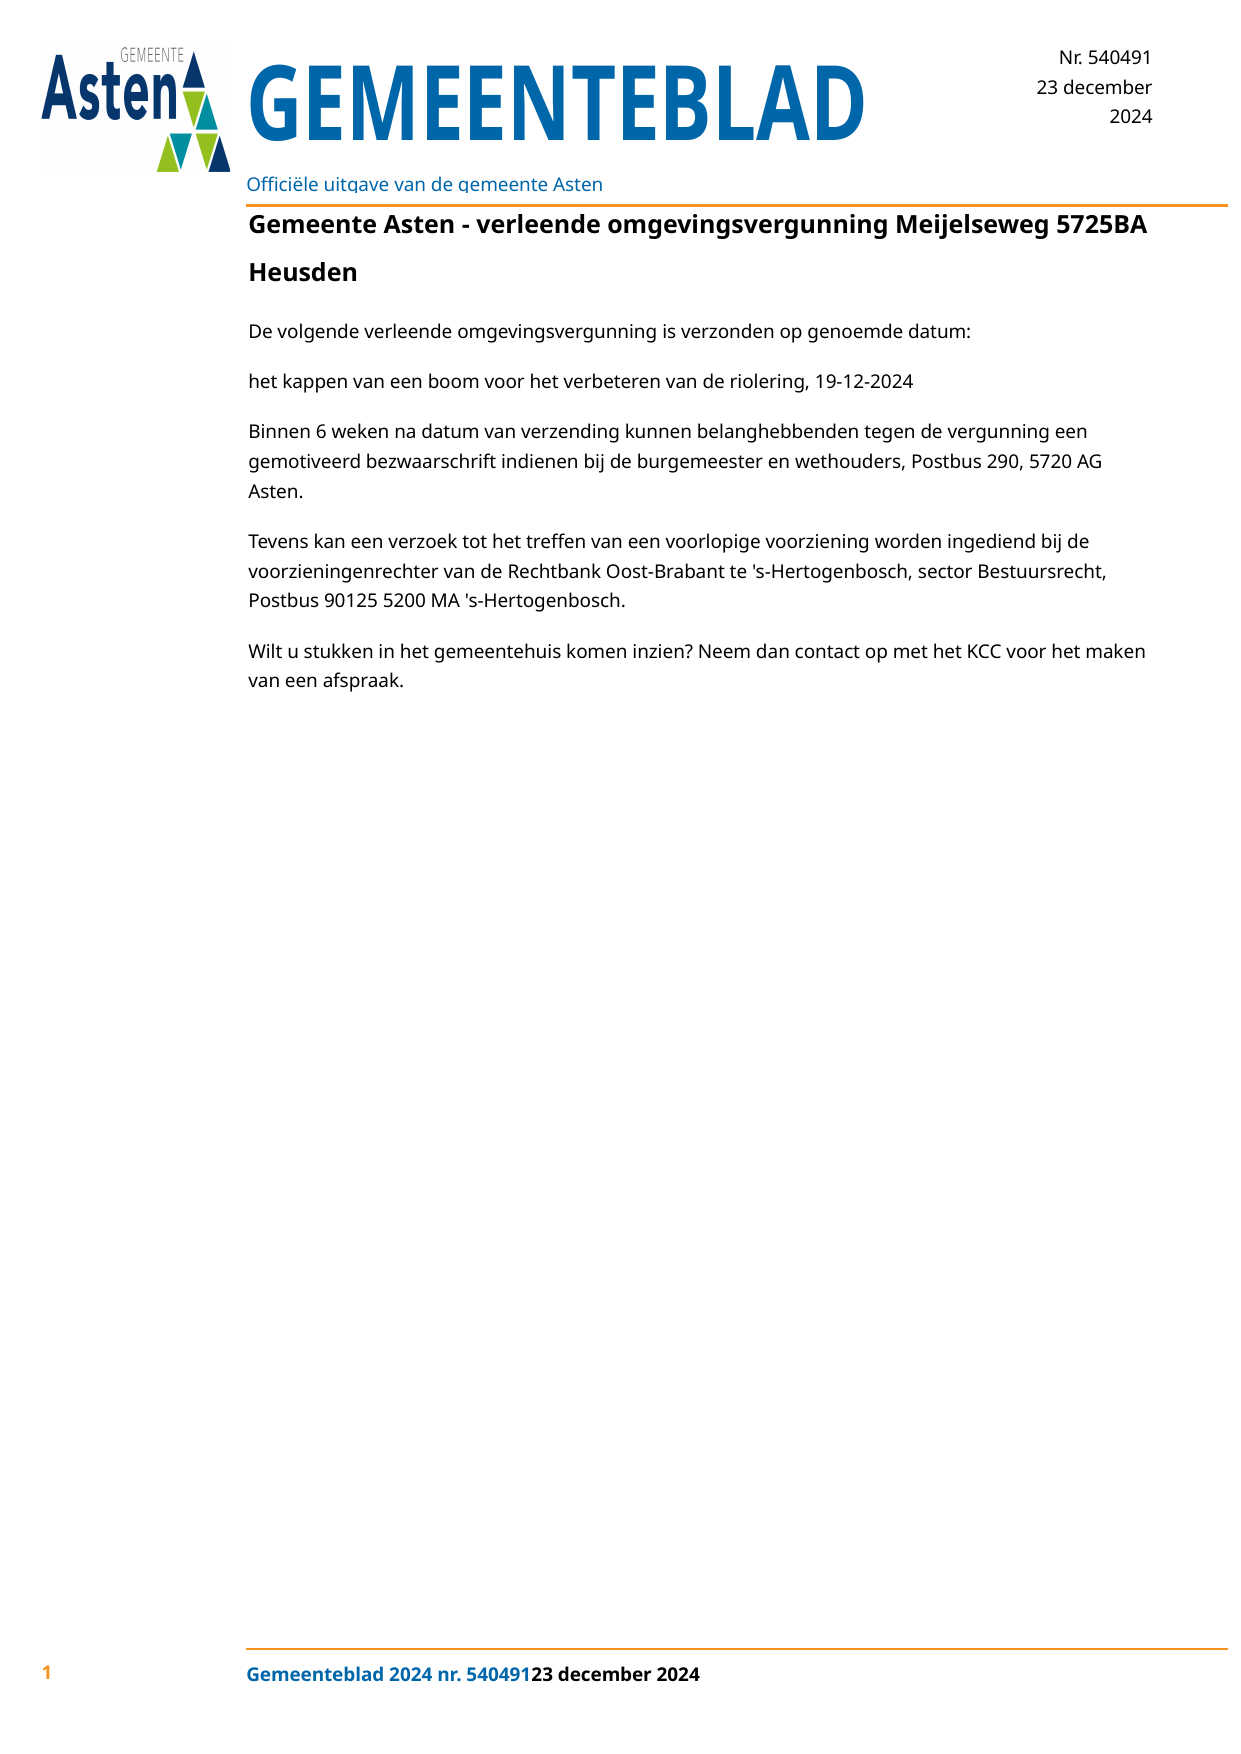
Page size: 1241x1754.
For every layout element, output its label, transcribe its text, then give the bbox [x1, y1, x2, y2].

text Wilt u stukken in het gemeentehuis komen inzien? Neem dan contact op met het KCC voor het maken van een afspraak. [248, 638, 1152, 693]
text De volgende verleende omgevingsvergunning is verzonden op genoemde datum: [248, 318, 1152, 344]
text Gemeente Asten - verleende omgevingsvergunning Meijelseweg 5725BA Heusden [248, 207, 1152, 288]
text het kappen van een boom voor het verbeteren van de riolering, 19-12-2024 [248, 368, 1152, 394]
text Binnen 6 weken na datum van verzending kunnen belanghebbenden tegen de vergunning een gemotiveerd bezwaarschrift indienen bij de burgemeester en wethouders, Postbus 290, 5720 AG Asten. [248, 419, 1152, 504]
text Tevens kan een verzoek tot het treffen van een voorlopige voorziening worden ingediend bij de voorzieningenrechter van de Rechtbank Oost-Brabant te 's-Hertogenbosch, sector Bestuursrecht, Postbus 90125 5200 MA 's-Hertogenbosch. [248, 528, 1152, 613]
picture [41, 47, 231, 172]
